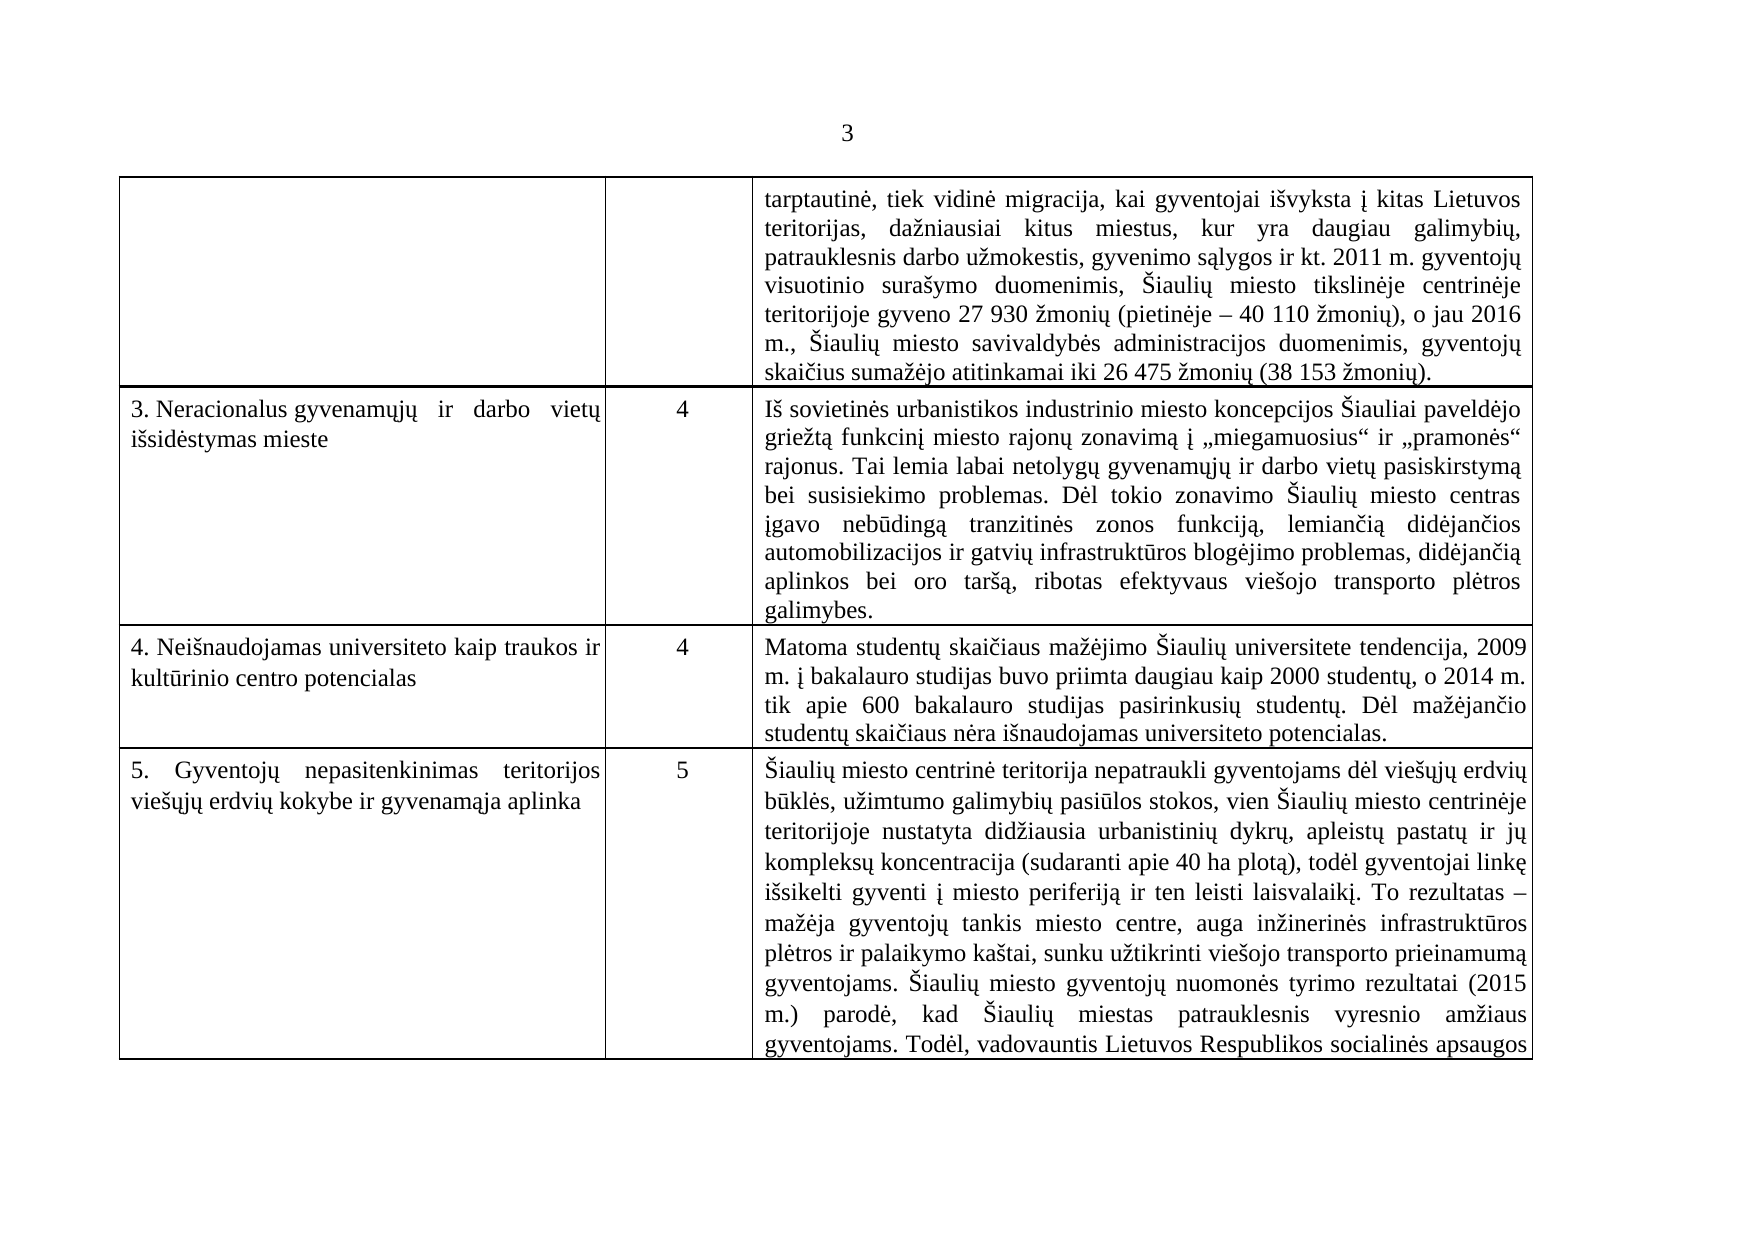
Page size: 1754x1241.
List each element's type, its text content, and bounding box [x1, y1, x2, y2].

table_cell 4 [606, 626, 752, 747]
table_cell tarptautinė, tiek vidinė migracija, kai gyventojai išvyksta į kitas Lietuvos teritorijas, dažniausiai kitus miestus, kur yra daugiau galimybių, patrauklesnis darbo užmokestis, gyvenimo sąlygos ir kt. 2011 m. gyventojų visuotinio surašymo duomenimis, Šiaulių miesto tikslinėje centrinėje teritorijoje gyveno 27 930 žmonių (pietinėje – 40 110 žmonių), o jau 2016 m., Šiaulių miesto savivaldybės administracijos duomenimis, gyventojų skaičius sumažėjo atitinkamai iki 26 475 žmonių (38 153 žmonių). [753, 178, 1532, 385]
table_cell 4. Neišnaudojamas universiteto kaip traukos ir kultūrinio centro potencialas [120, 626, 605, 747]
table_cell 4 [606, 388, 752, 624]
table_cell [606, 178, 752, 385]
table_cell 5. Gyventojų nepasitenkinimas teritorijos viešųjų erdvių kokybe ir gyvenamąja aplinka [120, 749, 605, 1058]
table_cell Šiaulių miesto centrinė teritorija nepatraukli gyventojams dėl viešųjų erdvių būklės, užimtumo galimybių pasiūlos stokos, vien Šiaulių miesto centrinėje teritorijoje nustatyta didžiausia urbanistinių dykrų, apleistų pastatų ir jų kompleksų koncentracija (sudaranti apie 40 ha plotą), todėl gyventojai linkę išsikelti gyventi į miesto periferiją ir ten leisti laisvalaikį. To rezultatas – mažėja gyventojų tankis miesto centre, auga inžinerinės infrastruktūros plėtros ir palaikymo kaštai, sunku užtikrinti viešojo transporto prieinamumą gyventojams. Šiaulių miesto gyventojų nuomonės tyrimo rezultatai (2015 m.) parodė, kad Šiaulių miestas patrauklesnis vyresnio amžiaus gyventojams. Todėl, vadovauntis Lietuvos Respublikos socialinės apsaugos [753, 749, 1532, 1058]
table_cell [120, 178, 605, 385]
table_cell Iš sovietinės urbanistikos industrinio miesto koncepcijos Šiauliai paveldėjo griežtą funkcinį miesto rajonų zonavimą į „miegamuosius“ ir „pramonės“ rajonus. Tai lemia labai netolygų gyvenamųjų ir darbo vietų pasiskirstymą bei susisiekimo problemas. Dėl tokio zonavimo Šiaulių miesto centras įgavo nebūdingą tranzitinės zonos funkciją, lemiančią didėjančios automobilizacijos ir gatvių infrastruktūros blogėjimo problemas, didėjančią aplinkos bei oro taršą, ribotas efektyvaus viešojo transporto plėtros galimybes. [753, 388, 1532, 624]
table_cell Matoma studentų skaičiaus mažėjimo Šiaulių universitete tendencija, 2009 m. į bakalauro studijas buvo priimta daugiau kaip 2000 studentų, o 2014 m. tik apie 600 bakalauro studijas pasirinkusių studentų. Dėl mažėjančio studentų skaičiaus nėra išnaudojamas universiteto potencialas. [753, 626, 1532, 747]
table_cell 5 [606, 749, 752, 1058]
table_cell 3. Neracionalus gyvenamųjų ir darbo vietų išsidėstymas mieste [120, 388, 605, 624]
